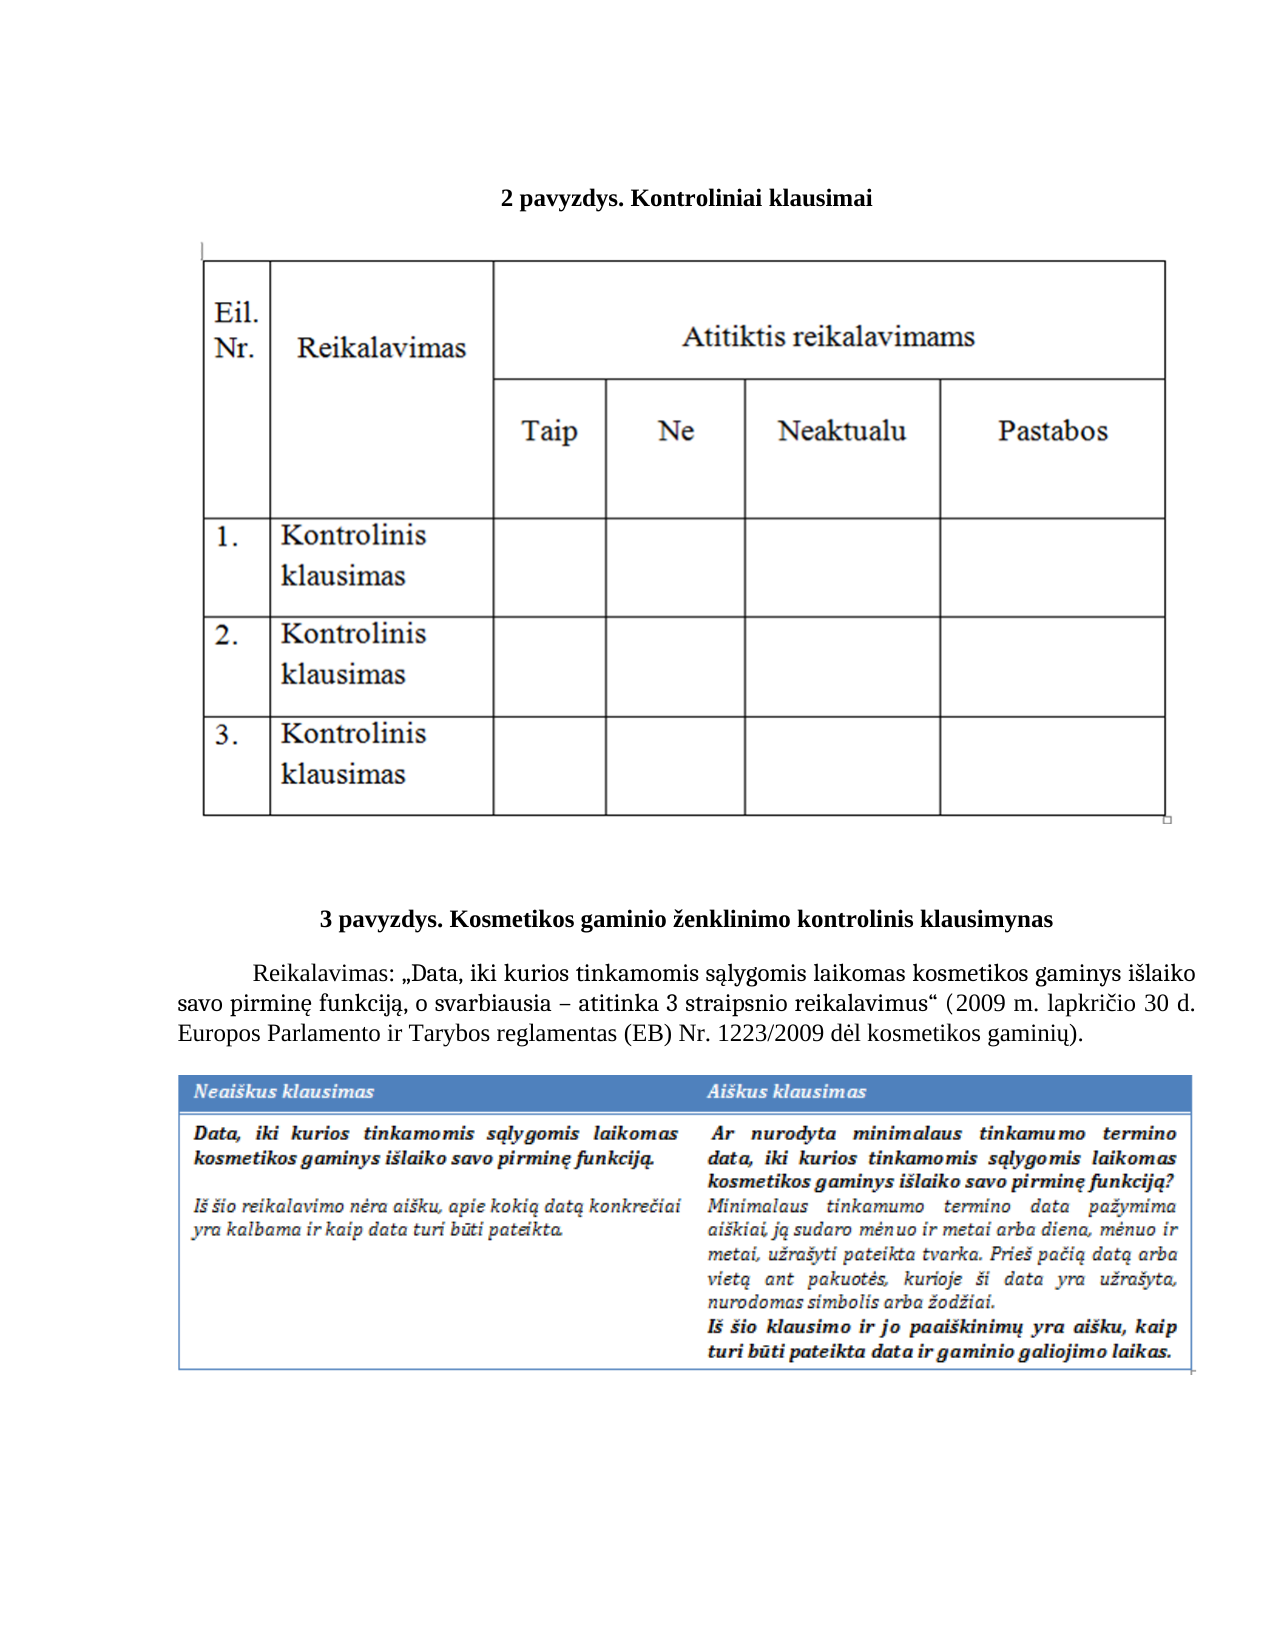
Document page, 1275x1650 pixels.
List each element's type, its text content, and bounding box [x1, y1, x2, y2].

text Reikalavimas: „Data, iki kurios tinkamomis sąlygomis laikomas kosmetikos gaminys išlaiko savo pirminę funkciją, o svarbiausia – atitinka 3 straipsnio reikalavimus“ (2009 m. lapkričio 30 d. Europos Parlamento ir Tarybos reglamentas (EB) Nr. 1223/2009 dėl kosmetikos gaminių). [177, 958, 1196, 1046]
text 2 pavyzdys. Kontroliniai klausimai [177, 183, 1196, 212]
text 3 pavyzdys. Kosmetikos gaminio ženklinimo kontrolinis klausimynas [177, 904, 1196, 933]
